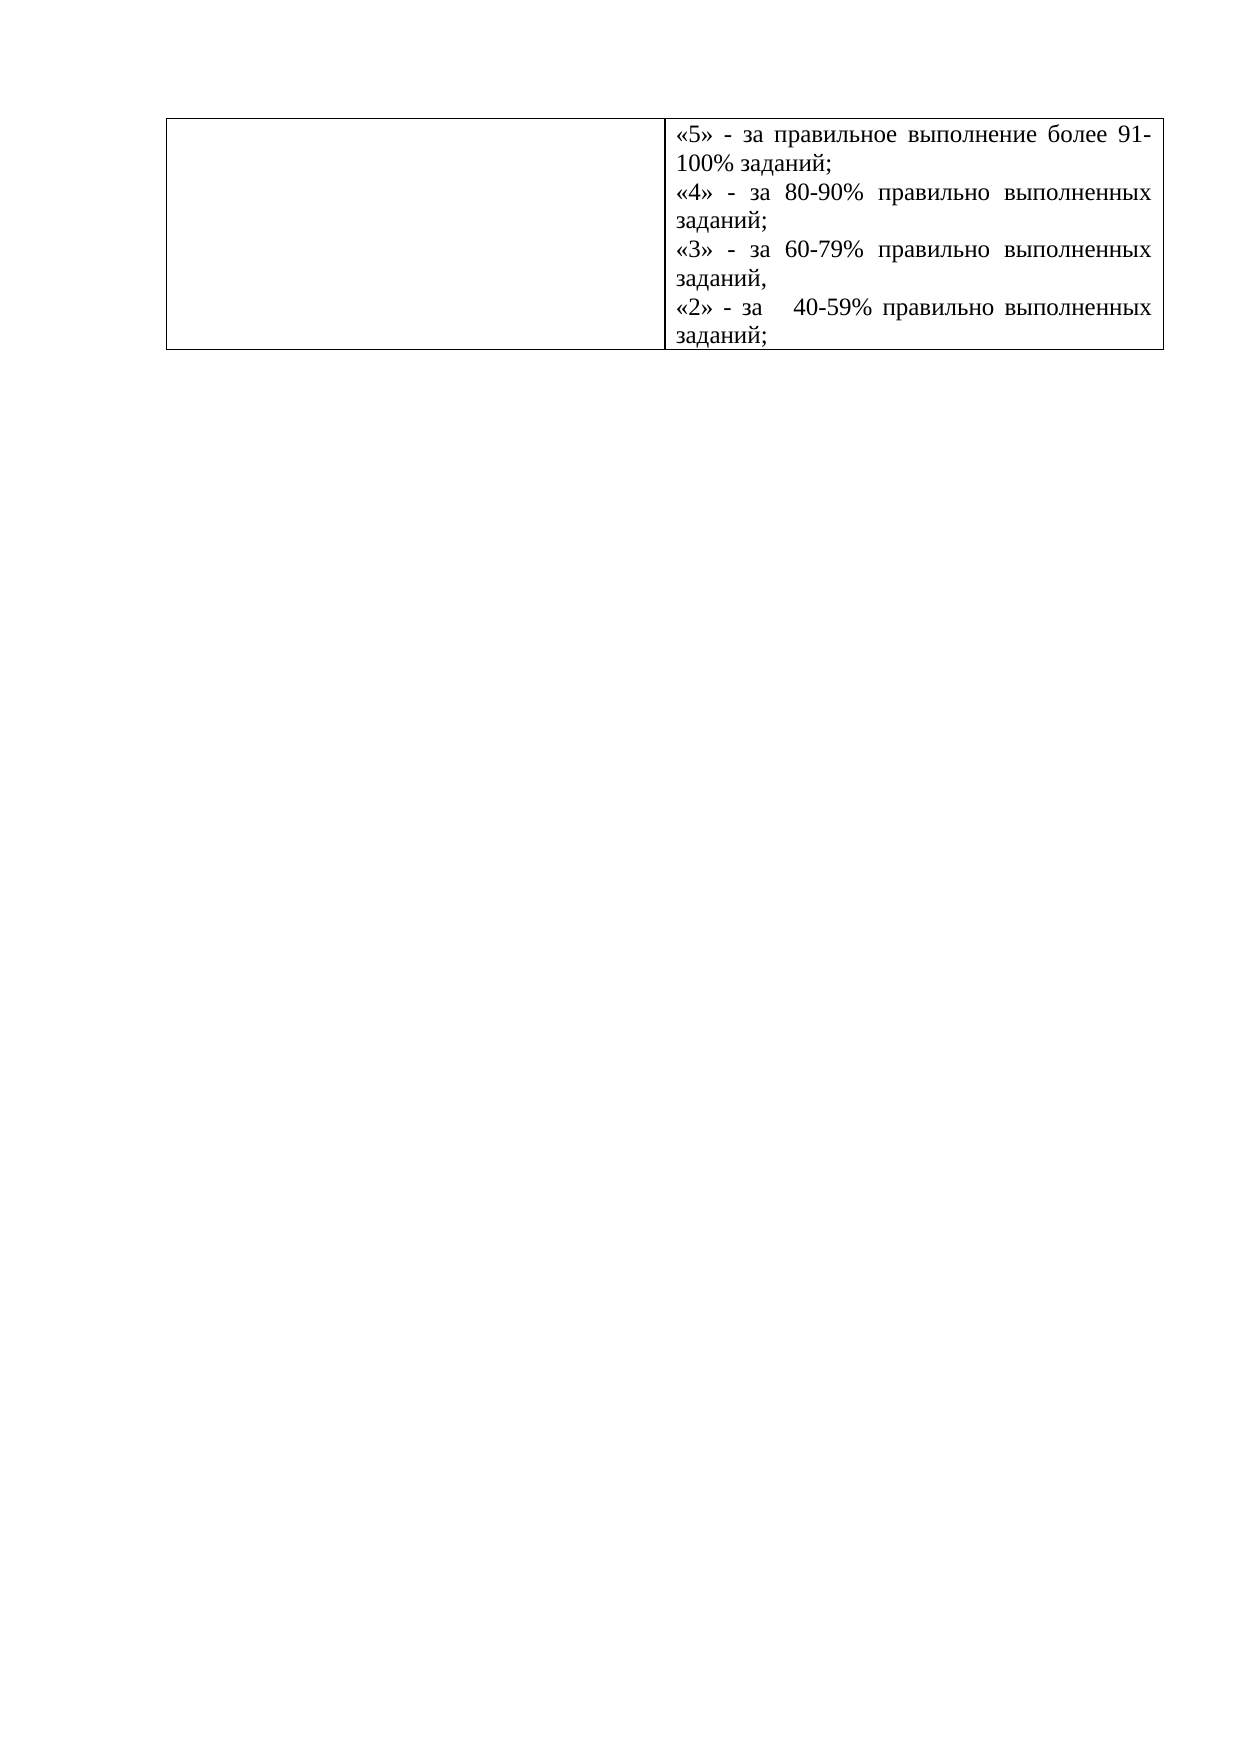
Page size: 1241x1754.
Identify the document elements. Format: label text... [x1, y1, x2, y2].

table_cell «5» - за правильное выполнение более 91-100% заданий; «4» - за 80-90% правильно выполненных заданий; «3» - за 60-79% правильно выполненных заданий, «2» - за 40-59% правильно выполненных заданий; [666, 119, 1163, 349]
table_cell Усвоенные знания Нормативно-правовая база предпринимательской деятельности; Теоретические и методологические основы организации собственного дела. Алгоритм действий по созданию предприятия малого бизнеса в соответствии с выбранными приоритетами; Потенциал и факторы, благоприятствующие развитию малого и среднего бизнеса, кредитование малого бизнеса; Учет хозяйственных операций, формирование финансовой и налоговой отчетности Начисление уплачиваемых налогов, заполнение налоговой декларации Оформление в собственность имущества Формирование пакета документов для получения кредита Формирование стратегии конкурентоспособности Технология разработки бизнес-плана на основе современных программных продуктов; Освоенные умения Проводить психологический самоанализ предрасположенности к предпринимательской деятельности Разрабатывать и реализовывать предпринимательские бизнес-идеи Выбирать организационно-правовую форму предпринимательской деятельности; в соответствии с бизнес-идеями, решать организационные вопросы создания бизнеса Формировать пакет документов для регистрации субъектов малого предпринимательства Готовить документы для лицензирования деятельности Формировать пакет документов для получения государственной поддержки малого бизнеса Принимать управленческие решения Осуществлять планирование производственной деятельности Проводить отбор, подбор и оценку персонала, оформлять трудовые отношения Собирать и анализировать информацию о конкурентах, потребителях, поставщиках Анализировать рыночные потребности и спрос на новые товары и услуги Обосновывать ценовую политику Выбирать способ продвижения товаров и услуг на рынок [167, 119, 664, 349]
